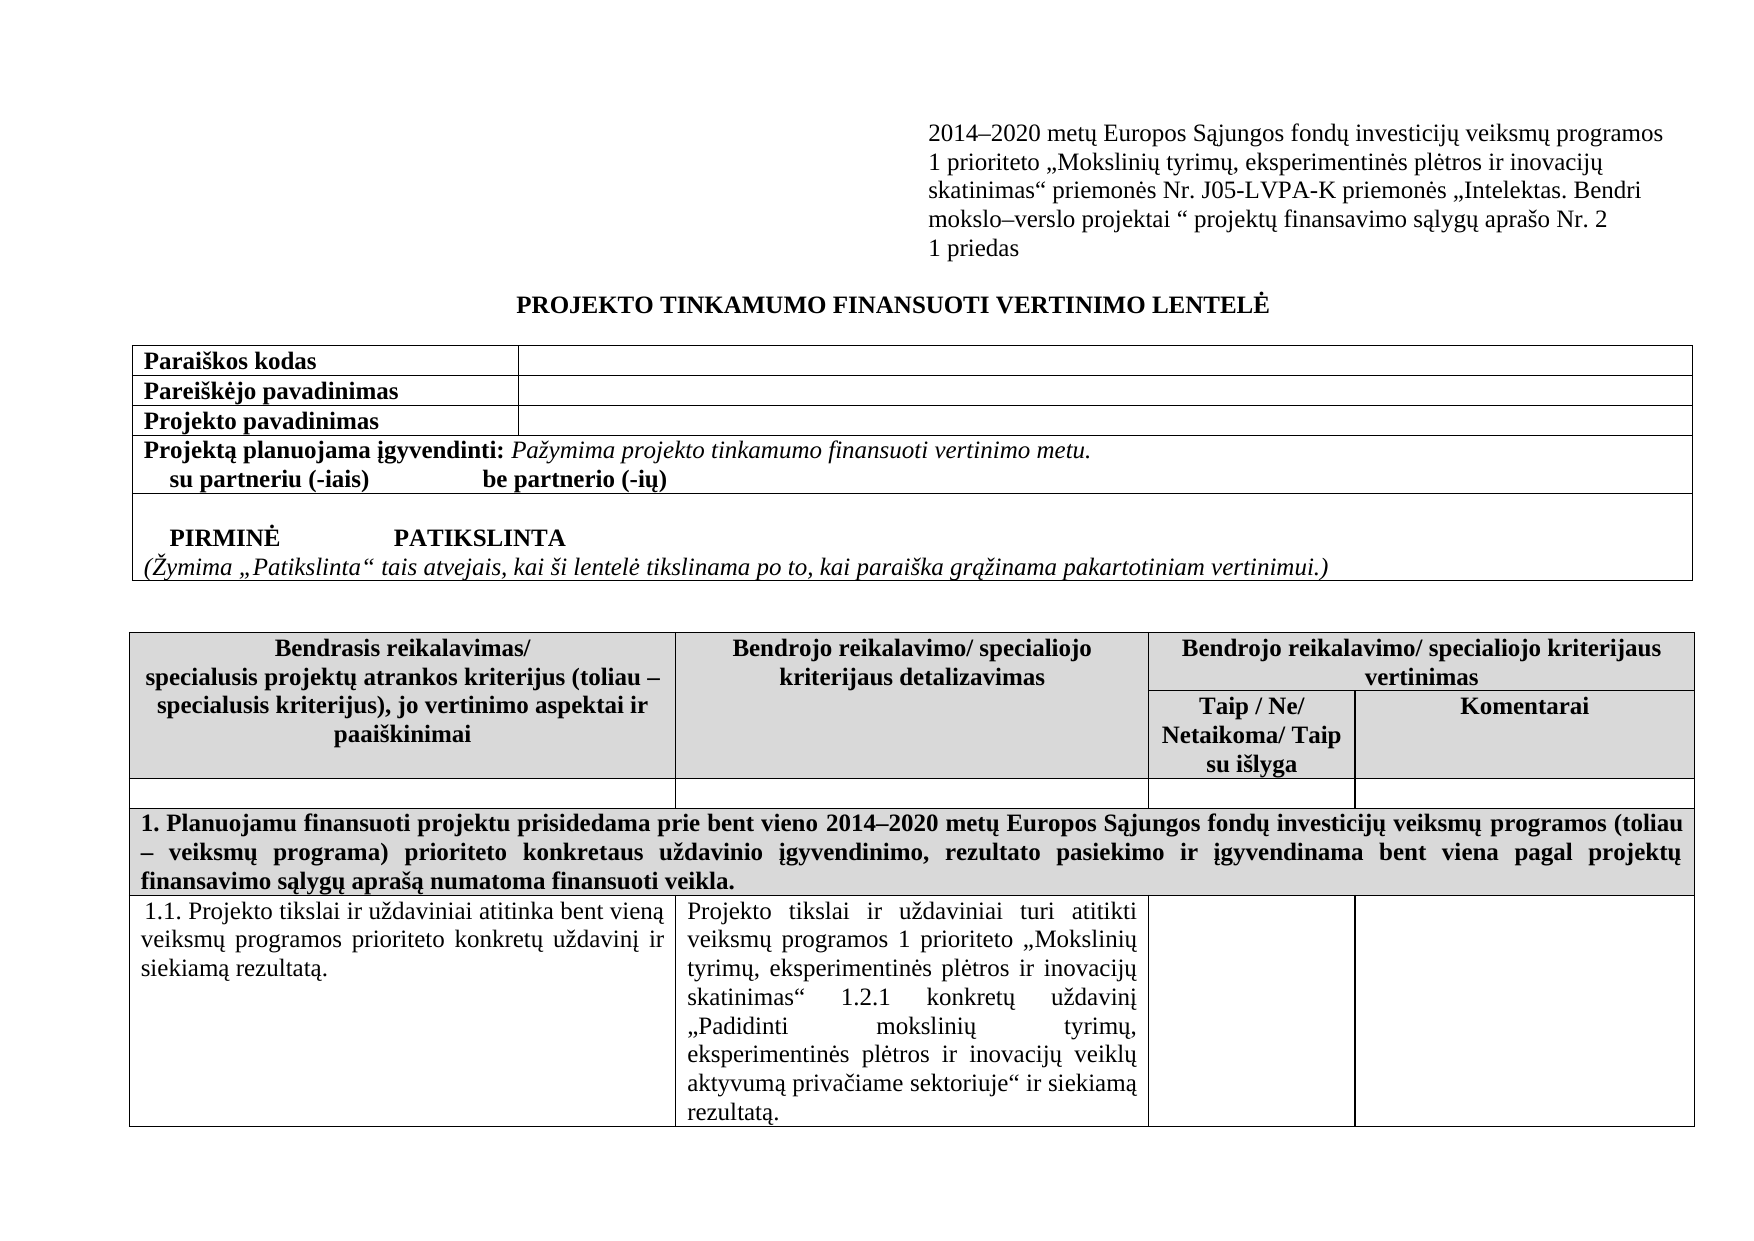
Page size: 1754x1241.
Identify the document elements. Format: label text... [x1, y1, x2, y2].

table_cell [1149, 896, 1354, 1126]
table_cell [130, 779, 675, 807]
table_cell 1. Planuojamu finansuoti projektu prisidedama prie bent vieno 2014–2020 metų Europos Sąjungos fondų investicijų veiksmų programos (toliau – veiksmų programa) prioriteto konkretaus uždavinio įgyvendinimo, rezultato pasiekimo ir įgyvendinama bent viena pagal projektų finansavimo sąlygų aprašą numatoma finansuoti veikla. [130, 809, 1694, 895]
text 1 priedas [928, 233, 1668, 262]
table_header Bendrojo reikalavimo/ specialiojo kriterijaus vertinimas [1149, 633, 1694, 690]
table_cell  PIRMINĖ PATIKSLINTA (Žymima „Patikslinta“ tais atvejais, kai ši lentelė tikslinama po to, kai paraiška grąžinama pakartotiniam vertinimui.) [133, 494, 1692, 580]
table_cell Projekto pavadinimas [133, 406, 518, 434]
table_header [519, 346, 1692, 375]
table_cell Projekto tikslai ir uždaviniai turi atitikti veiksmų programos 1 prioriteto „Mokslinių tyrimų, eksperimentinės plėtros ir inovacijų skatinimas“ 1.2.1 konkretų uždavinį „Padidinti mokslinių tyrimų, eksperimentinės plėtros ir inovacijų veiklų aktyvumą privačiame sektoriuje“ ir siekiamą rezultatą. [676, 896, 1148, 1126]
table_cell [676, 779, 1148, 807]
table_header Bendrojo reikalavimo/ specialiojo kriterijaus detalizavimas [676, 633, 1148, 778]
table_cell Taip / Ne/ Netaikoma/ Taip su išlyga [1149, 691, 1354, 778]
text PROJEKTO TINKAMUMO FINANSUOTI VERTINIMO LENTELĖ [118, 291, 1668, 319]
table_cell [1356, 779, 1694, 807]
table_cell [1356, 896, 1694, 1126]
table_cell Projektą planuojama įgyvendinti: Pažymima projekto tinkamumo finansuoti vertinimo metu.  su partneriu (-iais)  be partnerio (-ių) [133, 436, 1692, 493]
table_header Bendrasis reikalavimas/ specialusis projektų atrankos kriterijus (toliau – specialusis kriterijus), jo vertinimo aspektai ir paaiškinimai [130, 633, 675, 778]
table_cell [519, 406, 1692, 434]
table_cell [1149, 779, 1354, 807]
table_cell 1.1. Projekto tikslai ir uždaviniai atitinka bent vieną veiksmų programos prioriteto konkretų uždavinį ir siekiamą rezultatą. [130, 896, 675, 1126]
table_cell Pareiškėjo pavadinimas [133, 376, 518, 405]
table_header Paraiškos kodas [133, 346, 518, 375]
table_cell [519, 376, 1692, 405]
table_cell Komentarai [1356, 691, 1694, 778]
text 1 prioriteto „Mokslinių tyrimų, eksperimentinės plėtros ir inovacijų skatinimas“ priemonės Nr. J05-LVPA-K priemonės „Intelektas. Bendri mokslo–verslo projektai “ projektų finansavimo sąlygų aprašo Nr. 2 [928, 147, 1668, 233]
text 2014–2020 metų Europos Sąjungos fondų investicijų veiksmų programos [793, 118, 1668, 147]
